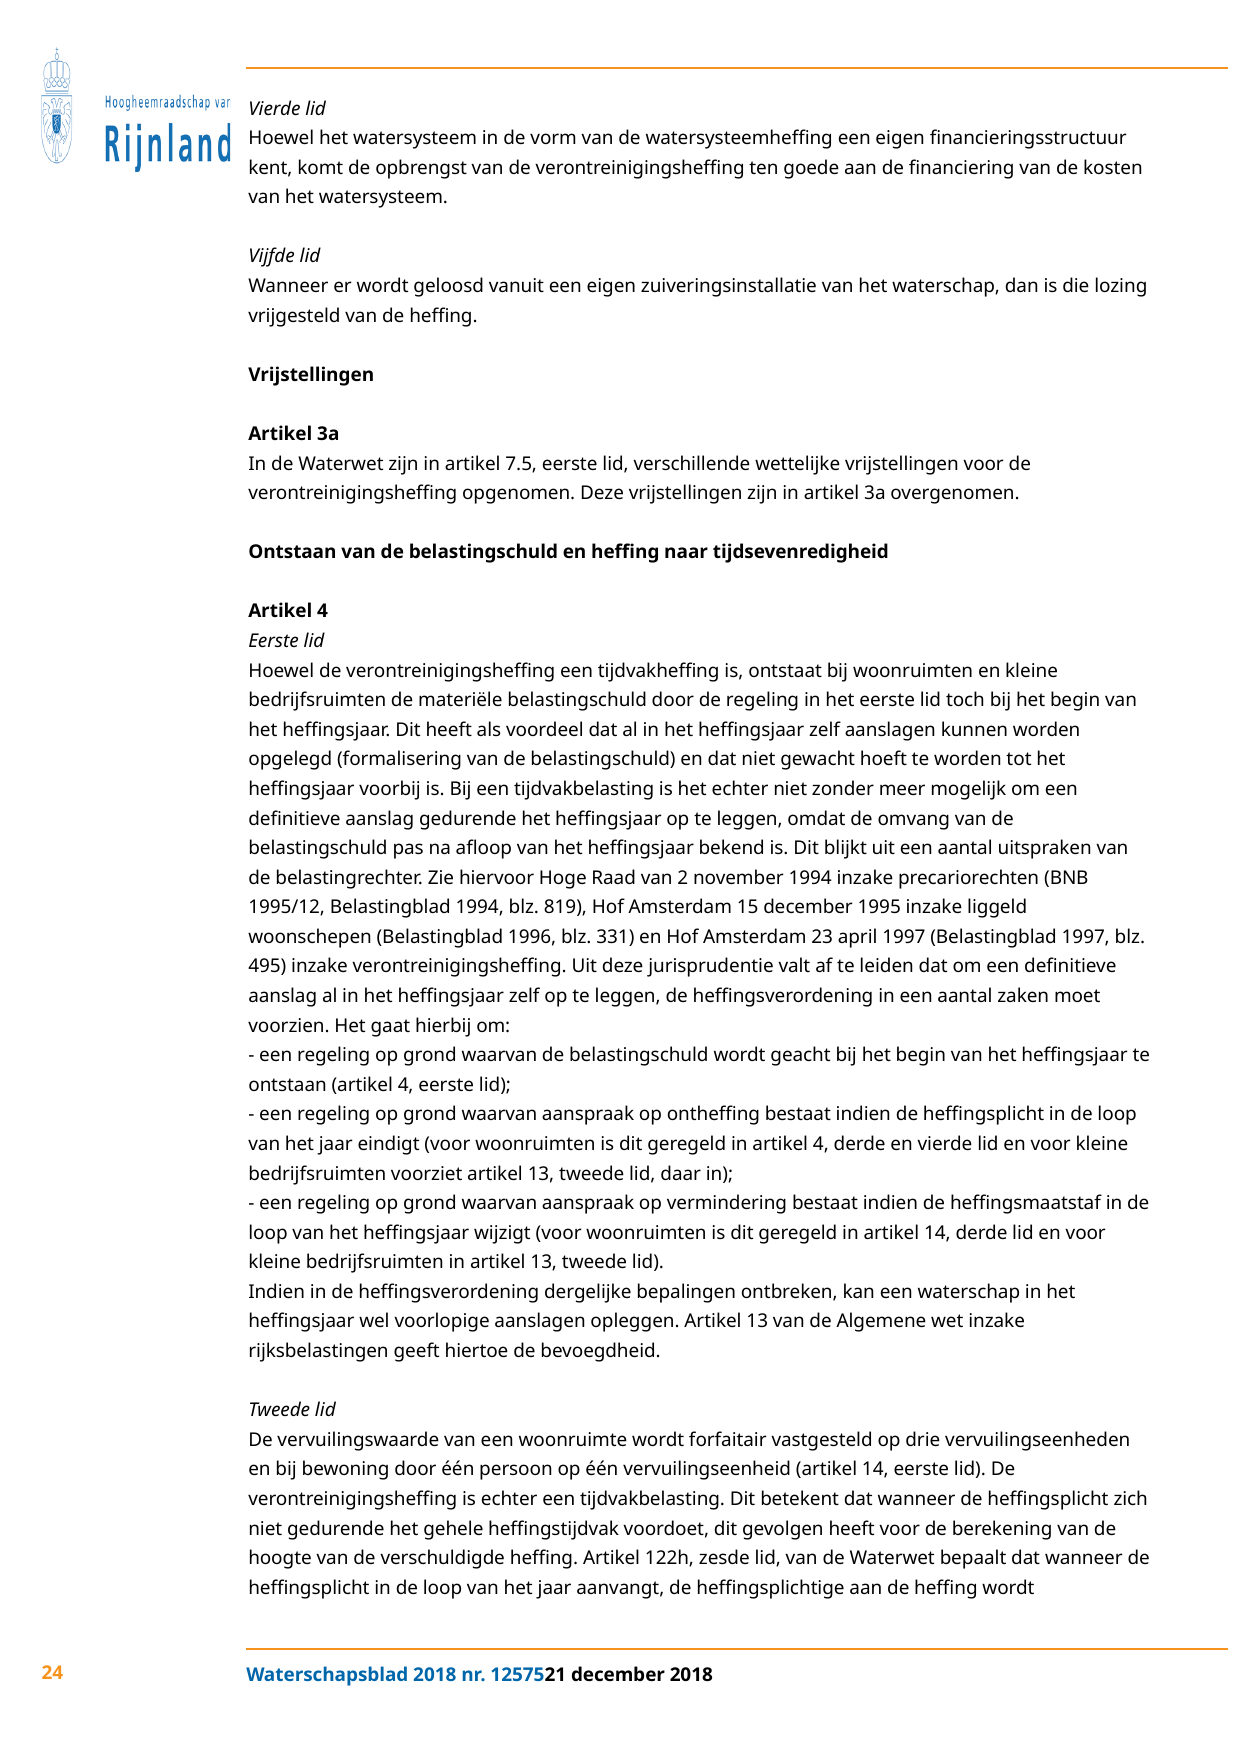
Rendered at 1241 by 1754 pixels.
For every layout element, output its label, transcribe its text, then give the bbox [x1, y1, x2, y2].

text De vervuilingswaarde van een woonruimte wordt forfaitair vastgesteld op drie vervuilingseenheden en bij bewoning door één persoon op één vervuilingseenheid (artikel 14, eerste lid). De verontreinigingsheffing is echter een tijdvakbelasting. Dit betekent dat wanneer de heffingsplicht zich niet gedurende het gehele heffingstijdvak voordoet, dit gevolgen heeft voor de berekening van de hoogte van de verschuldigde heffing. Artikel 122h, zesde lid, van de Waterwet bepaalt dat wanneer de heffingsplicht in de loop van het jaar aanvangt, de heffingsplichtige aan de heffing wordt [248, 1426, 1152, 1600]
picture [41, 47, 231, 172]
text Tweede lid [248, 1396, 1152, 1422]
text Artikel 4 [248, 598, 1152, 623]
text Indien in de heffingsverordening dergelijke bepalingen ontbreken, kan een waterschap in het heffingsjaar wel voorlopige aanslagen opleggen. Artikel 13 van de Algemene wet inzake rijksbelastingen geeft hiertoe de bevoegdheid. [248, 1278, 1152, 1363]
text Eerste lid [248, 627, 1152, 653]
text - een regeling op grond waarvan aanspraak op ontheffing bestaat indien de heffingsplicht in de loop van het jaar eindigt (voor woonruimten is dit geregeld in artikel 4, derde en vierde lid en voor kleine bedrijfsruimten voorziet artikel 13, tweede lid, daar in); [248, 1101, 1152, 1186]
text Vijfde lid [248, 243, 1152, 268]
text - een regeling op grond waarvan aanspraak op vermindering bestaat indien de heffingsmaatstaf in de loop van het heffingsjaar wijzigt (voor woonruimten is dit geregeld in artikel 14, derde lid en voor kleine bedrijfsruimten in artikel 13, tweede lid). [248, 1189, 1152, 1274]
text In de Waterwet zijn in artikel 7.5, eerste lid, verschillende wettelijke vrijstellingen voor de verontreinigingsheffing opgenomen. Deze vrijstellingen zijn in artikel 3a overgenomen. [248, 450, 1152, 505]
text - een regeling op grond waarvan de belastingschuld wordt geacht bij het begin van het heffingsjaar te ontstaan (artikel 4, eerste lid); [248, 1041, 1152, 1097]
text Wanneer er wordt geloosd vanuit een eigen zuiveringsinstallatie van het waterschap, dan is die lozing vrijgesteld van de heffing. [248, 272, 1152, 328]
text Vrijstellingen [248, 361, 1152, 387]
text Vierde lid [248, 95, 1152, 121]
text Artikel 3a [248, 420, 1152, 446]
text Ontstaan van de belastingschuld en heffing naar tijdsevenredigheid [248, 538, 1152, 564]
text Hoewel de verontreinigingsheffing een tijdvakheffing is, ontstaat bij woonruimten en kleine bedrijfsruimten de materiële belastingschuld door de regeling in het eerste lid toch bij het begin van het heffingsjaar. Dit heeft als voordeel dat al in het heffingsjaar zelf aanslagen kunnen worden opgelegd (formalisering van de belastingschuld) en dat niet gewacht hoeft te worden tot het heffingsjaar voorbij is. Bij een tijdvakbelasting is het echter niet zonder meer mogelijk om een definitieve aanslag gedurende het heffingsjaar op te leggen, omdat de omvang van de belastingschuld pas na afloop van het heffingsjaar bekend is. Dit blijkt uit een aantal uitspraken van de belastingrechter. Zie hiervoor Hoge Raad van 2 november 1994 inzake precariorechten (BNB 1995/12, Belastingblad 1994, blz. 819), Hof Amsterdam 15 december 1995 inzake liggeld woonschepen (Belastingblad 1996, blz. 331) en Hof Amsterdam 23 april 1997 (Belastingblad 1997, blz. 495) inzake verontreinigingsheffing. Uit deze jurisprudentie valt af te leiden dat om een definitieve aanslag al in het heffingsjaar zelf op te leggen, de heffingsverordening in een aantal zaken moet voorzien. Het gaat hierbij om: [248, 657, 1152, 1038]
text Hoewel het watersysteem in de vorm van de watersysteemheffing een eigen financieringsstructuur kent, komt de opbrengst van de verontreinigingsheffing ten goede aan de financiering van de kosten van het watersysteem. [248, 124, 1152, 209]
